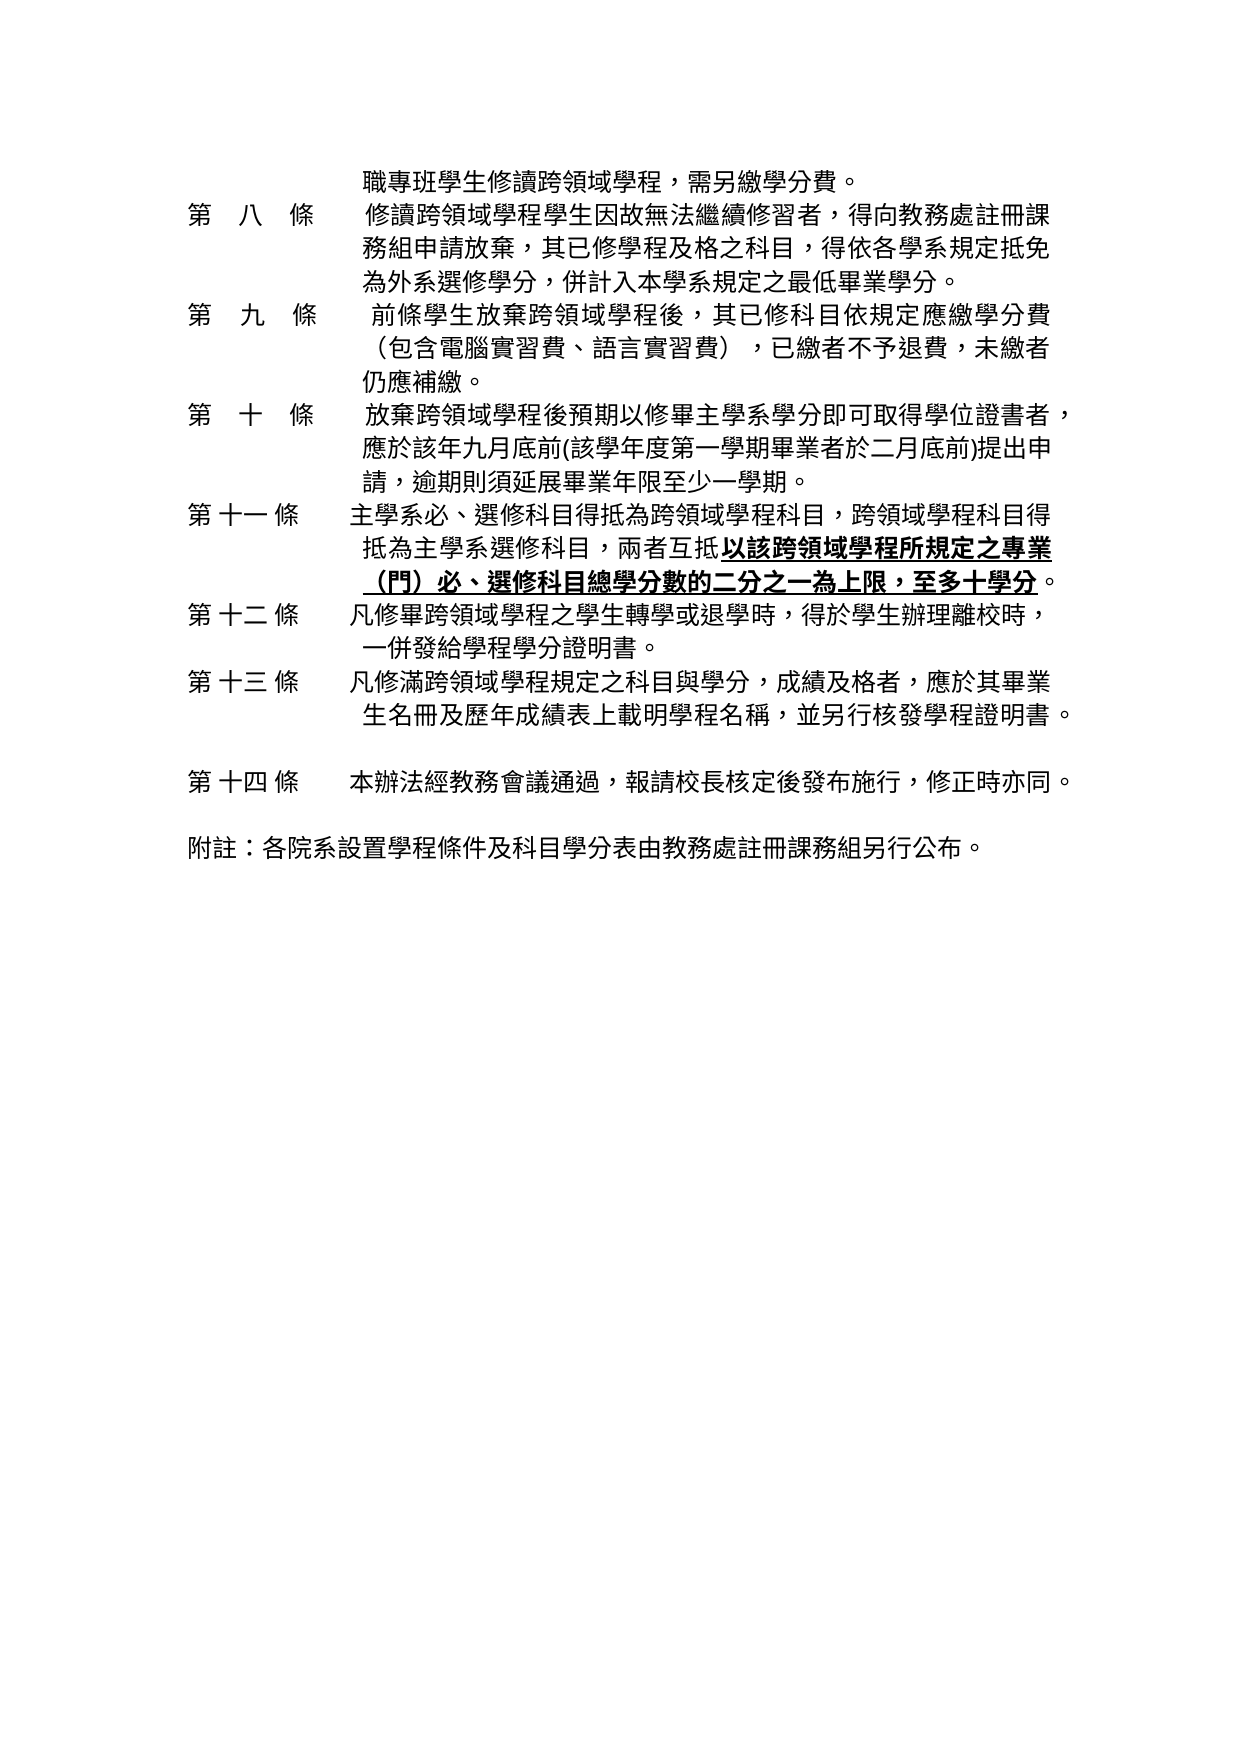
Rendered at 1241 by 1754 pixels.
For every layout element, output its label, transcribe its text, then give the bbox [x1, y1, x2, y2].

text 第 八 條 修讀跨領域學程學生因故無法繼續修習者，得向教務處註冊課務組申請放棄，其已修學程及格之科目，得依各學系規定抵免為外系選修學分，併計入本學系規定之最低畢業學分。 [187, 198, 1053, 298]
text 職專班學生修讀跨領域學程，需另繳學分費。 [362, 164, 1053, 198]
text 第 九 條 前條學生放棄跨領域學程後，其已修科目依規定應繳學分費（包含電腦實習費、語言實習費），已繳者不予退費，未繳者仍應補繳。 [187, 298, 1053, 398]
text 第 十四 條 本辦法經教務會議通過，報請校長核定後發布施行，修正時亦同。 [187, 764, 1053, 831]
text 第 十二 條 凡修畢跨領域學程之學生轉學或退學時，得於學生辦理離校時，一併發給學程學分證明書。 [187, 598, 1053, 664]
text 第 十一 條 主學系必、選修科目得抵為跨領域學程科目，跨領域學程科目得抵為主學系選修科目，兩者互抵以該跨領域學程所規定之專業（門）必、選修科目總學分數的二分之一為上限，至多十學分。 [187, 498, 1053, 598]
text 第 十 條 放棄跨領域學程後預期以修畢主學系學分即可取得學位證書者，應於該年九月底前(該學年度第一學期畢業者於二月底前)提出申請，逾期則須延展畢業年限至少一學期。 [187, 398, 1053, 498]
text 附註：各院系設置學程條件及科目學分表由教務處註冊課務組另行公布。 [187, 831, 1053, 864]
text 第 十三 條 凡修滿跨領域學程規定之科目與學分，成績及格者，應於其畢業生名冊及歷年成績表上載明學程名稱，並另行核發學程證明書。 [187, 664, 1053, 764]
